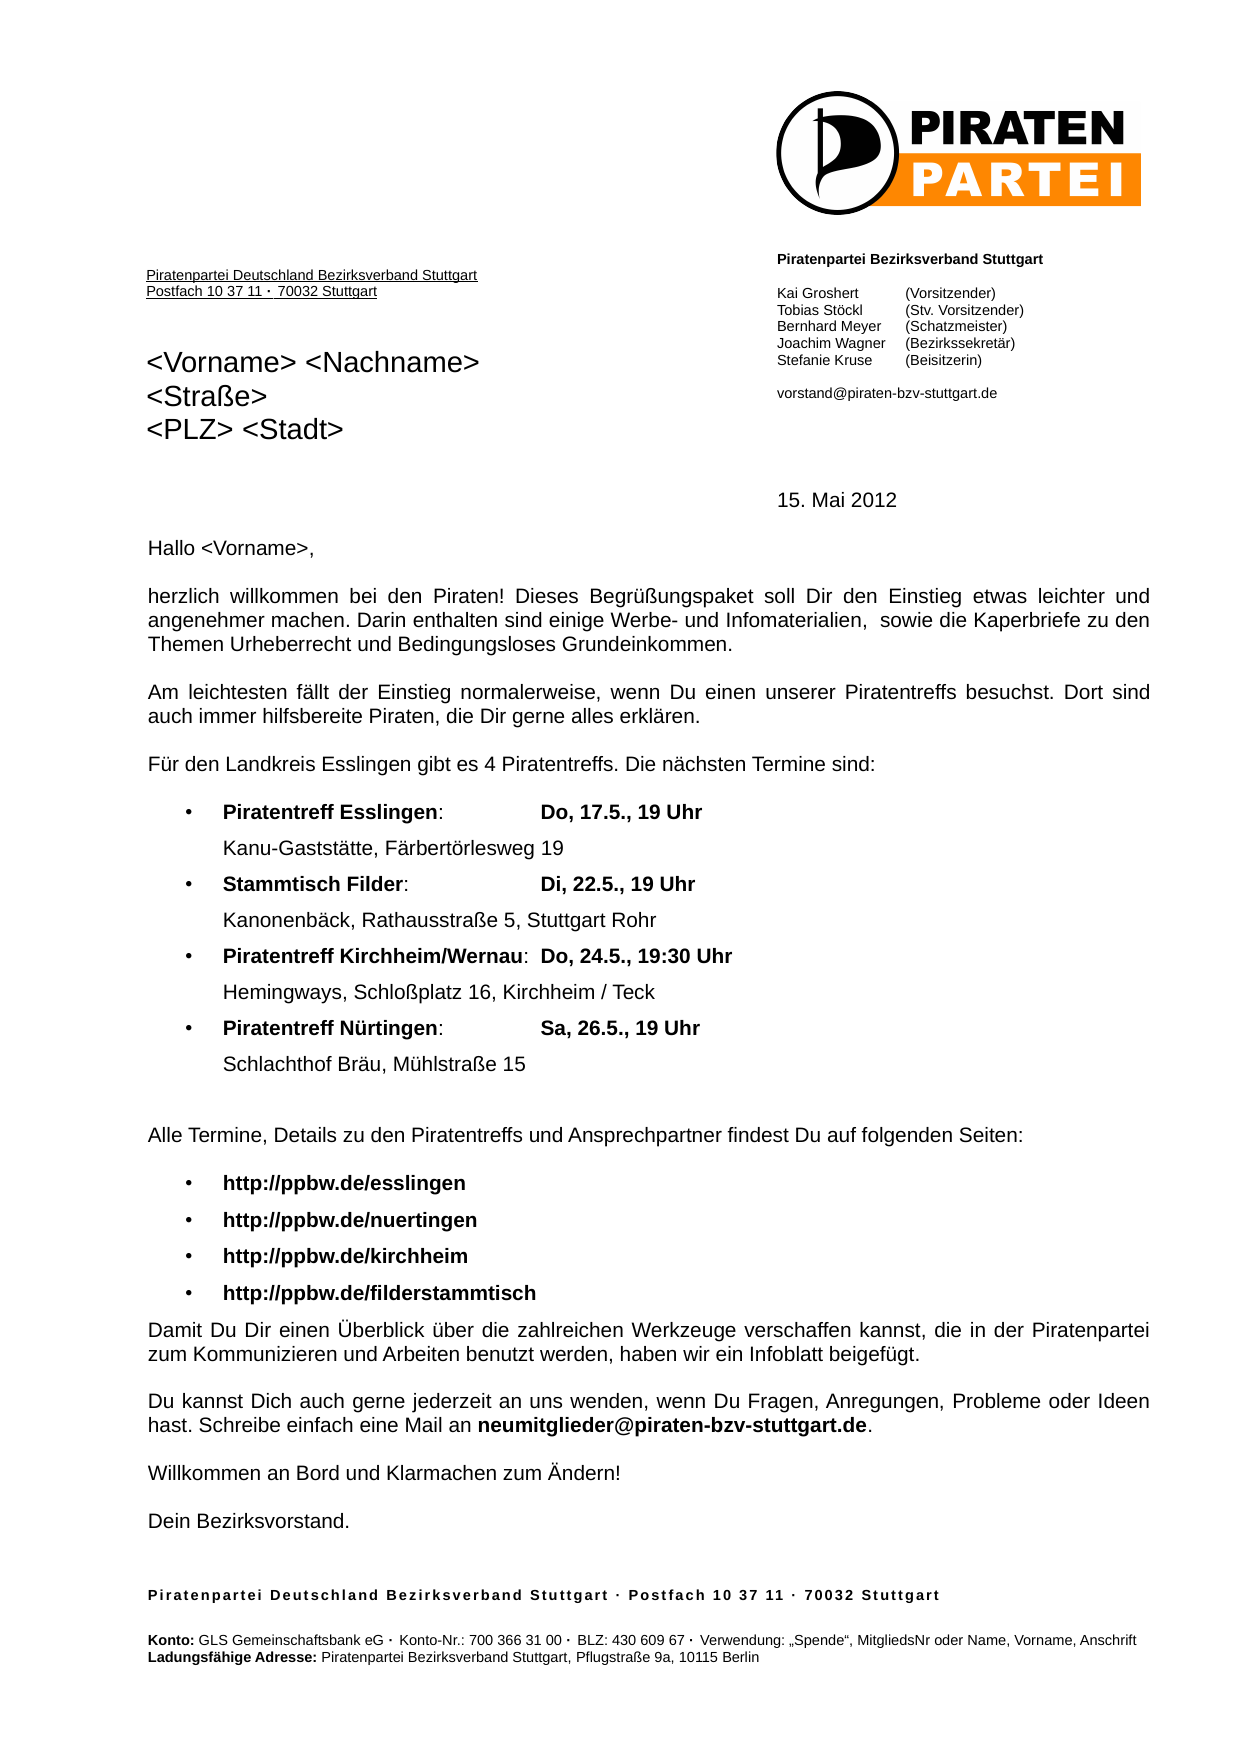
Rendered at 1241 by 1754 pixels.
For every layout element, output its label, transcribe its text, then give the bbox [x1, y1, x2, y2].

text Bernhard Meyer (Schatzmeister) [560, 318, 1152, 335]
text Hallo <Vorname>, [148, 536, 1152, 560]
picture [776, 91, 1141, 215]
list Piratentreff Esslingen: Do, 17.5., 19 Uhr [185, 799, 1152, 823]
text Für den Landkreis Esslingen gibt es 4 Piratentreffs. Die nächsten Termine sind: [148, 752, 1152, 776]
list http://ppbw.de/kirchheim [185, 1244, 1152, 1268]
text Alle Termine, Details zu den Piratentreffs und Ansprechpartner findest Du auf folgenden Seiten: [148, 1123, 1152, 1147]
text Kai Groshert (Vorsitzender) [560, 284, 1152, 301]
text vorstand@piraten-bzv-stuttgart.de [560, 385, 1152, 402]
text Tobias Stöckl (Stv. Vorsitzender) [560, 301, 1152, 318]
list Stammtisch Filder: Di, 22.5., 19 Uhr [185, 871, 1152, 896]
text herzlich willkommen bei den Piraten! Dieses Begrüßungspaket soll Dir den Einstieg etwas leichter und angenehmer machen. Darin enthalten sind einige Werbe- und Infomaterialien, sowie die Kaperbriefe zu den Themen Urheberrecht und Bedingungsloses Grundeinkommen. [148, 584, 1152, 656]
list Schlachthof Bräu, Mühlstraße 15 [185, 1051, 1152, 1075]
text 15. Mai 2012 [148, 488, 1152, 512]
text Willkommen an Bord und Klarmachen zum Ändern! [148, 1461, 1152, 1485]
text Du kannst Dich auch gerne jederzeit an uns wenden, wenn Du Fragen, Anregungen, Probleme oder Ideen hast. Schreibe einfach eine Mail an neumitglieder@piraten-bzv-stuttgart.de. [148, 1389, 1152, 1437]
text <Straße> [146, 379, 560, 412]
list Hemingways, Schloßplatz 16, Kirchheim / Teck [185, 979, 1152, 1003]
text Stefanie Kruse (Beisitzerin) [560, 351, 1152, 368]
text Piratenpartei Deutschland Bezirksverband Stuttgart [146, 266, 560, 283]
list http://ppbw.de/filderstammtisch [185, 1281, 1152, 1305]
list http://ppbw.de/nuertingen [185, 1208, 1152, 1232]
text <PLZ> <Stadt> [146, 412, 560, 446]
text Am leichtesten fällt der Einstieg normalerweise, wenn Du einen unserer Piratentreffs besuchst. Dort sind auch immer hilfsbereite Piraten, die Dir gerne alles erklären. [148, 680, 1152, 728]
text <Vorname> <Nachname> [146, 345, 560, 379]
text Joachim Wagner (Bezirkssekretär) [560, 335, 1152, 351]
text Piratenpartei Bezirksverband Stuttgart [148, 234, 1152, 268]
list http://ppbw.de/esslingen [185, 1171, 1152, 1195]
list Kanu-Gaststätte, Färbertörlesweg 19 [185, 836, 1152, 859]
text Damit Du Dir einen Überblick über die zahlreichen Werkzeuge verschaffen kannst, die in der Piratenpartei zum Kommunizieren und Arbeiten benutzt werden, haben wir ein Infoblatt beigefügt. [148, 1317, 1152, 1365]
list Kanonenbäck, Rathausstraße 5, Stuttgart Rohr [185, 907, 1152, 931]
text Dein Bezirksvorstand. [148, 1509, 1152, 1533]
list Piratentreff Kirchheim/Wernau: Do, 24.5., 19:30 Uhr [185, 943, 1152, 967]
list Piratentreff Nürtingen: Sa, 26.5., 19 Uhr [185, 1015, 1152, 1039]
text Postfach 10 37 11 · 70032 Stuttgart [146, 283, 560, 300]
